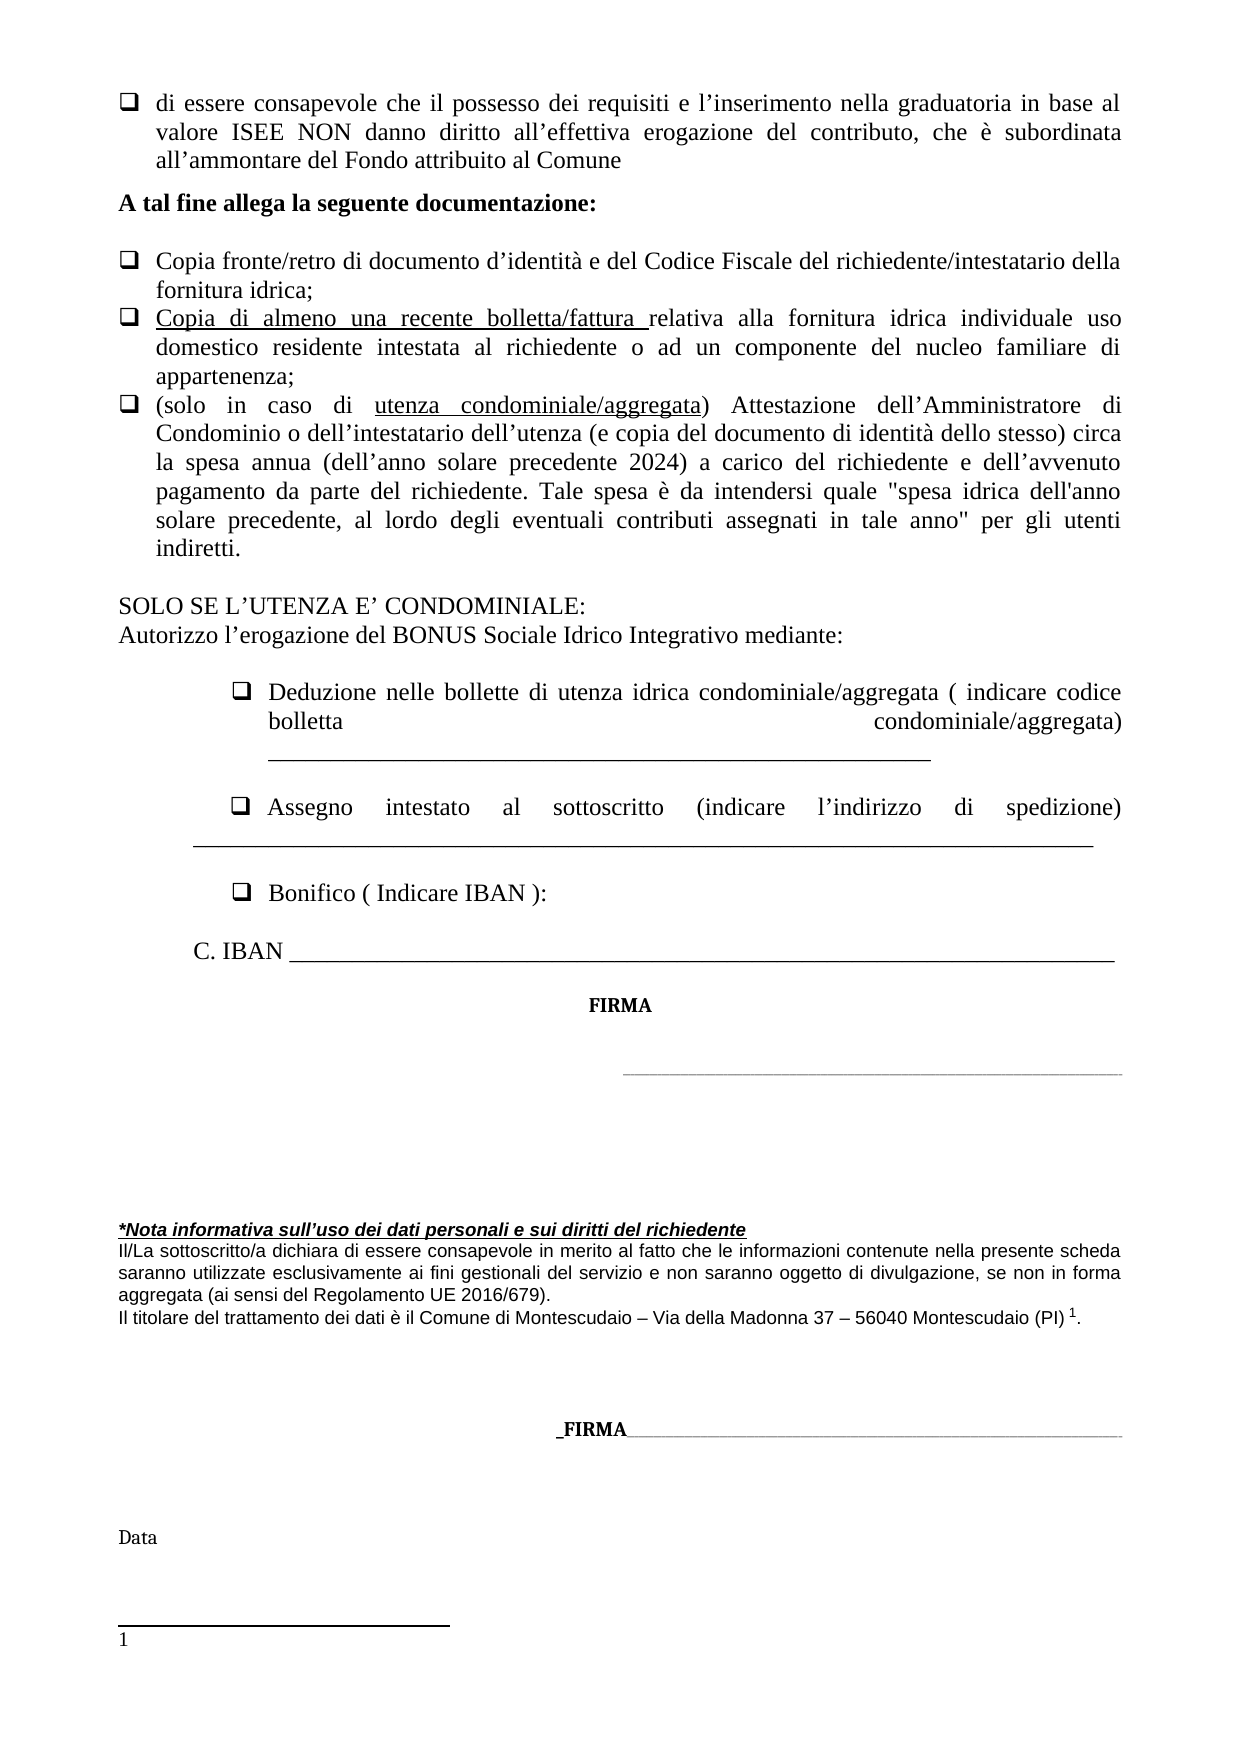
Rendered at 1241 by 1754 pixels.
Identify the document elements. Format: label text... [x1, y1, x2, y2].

text A tal fine allega la seguente documentazione: [118, 188, 1122, 217]
text _FIRMA_______________________________________________________________________________________________________________________________­­­­_ [118, 1418, 1122, 1442]
text Il/La sottoscritto/a dichiara di essere consapevole in merito al fatto che le informazioni contenute nella presente scheda saranno utilizzate esclusivamente ai fini gestionali del servizio e non saranno oggetto di divulgazione, se non in forma aggregata (ai sensi del Regolamento UE 2016/679). [118, 1240, 1122, 1305]
text FIRMA [118, 993, 1122, 1017]
list Copia fronte/retro di documento d’identità e del Codice Fiscale del richiedente/intestatario della fornitura idrica; [118, 246, 1122, 303]
text Data [118, 1525, 1122, 1549]
text ________________________________________________________________________________________________________________________________­­­­_ [118, 1065, 1122, 1077]
text Autorizzo l’erogazione del BONUS Sociale Idrico Integrativo mediante: [118, 620, 1122, 648]
text *Nota informativa sull’uso dei dati personali e sui diritti del richiedente [118, 1219, 1122, 1240]
list Assegno intestato al sottoscritto (indicare l’indirizzo di spedizione) ________________________________________________________________________ [156, 792, 1122, 850]
text SOLO SE L’UTENZA E’ CONDOMINIALE: [118, 591, 1122, 620]
text Il titolare del trattamento dei dati è il Comune di Montescudaio – Via della Madonna 37 – 56040 Montescudaio (PI) . [118, 1305, 1122, 1329]
text C. IBAN __________________________________________________________________ [193, 936, 1122, 965]
list Copia di almeno una recente bolletta/fattura relativa alla fornitura idrica individuale uso domestico residente intestata al richiedente o ad un componente del nucleo familiare di appartenenza; [118, 303, 1122, 390]
list di essere consapevole che il possesso dei requisiti e l’inserimento nella graduatoria in base al valore ISEE NON danno diritto all’effettiva erogazione del contributo, che è subordinata all’ammontare del Fondo attribuito al Comune [118, 88, 1122, 174]
list Bonifico ( Indicare IBAN ): [231, 878, 1122, 907]
list (solo in caso di utenza condominiale/aggregata) Attestazione dell’Amministratore di Condominio o dell’intestatario dell’utenza (e copia del documento di identità dello stesso) circa la spesa annua (dell’anno solare precedente 2024) a carico del richiedente e dell’avvenuto pagamento da parte del richiedente. Tale spesa è da intendersi quale "spesa idrica dell'anno solare precedente, al lordo degli eventuali contributi assegnati in tale anno" per gli utenti indiretti. [118, 390, 1122, 562]
list Deduzione nelle bollette di utenza idrica condominiale/aggregata ( indicare codice bolletta condominiale/aggregata) _____________________________________________________ [231, 677, 1122, 763]
